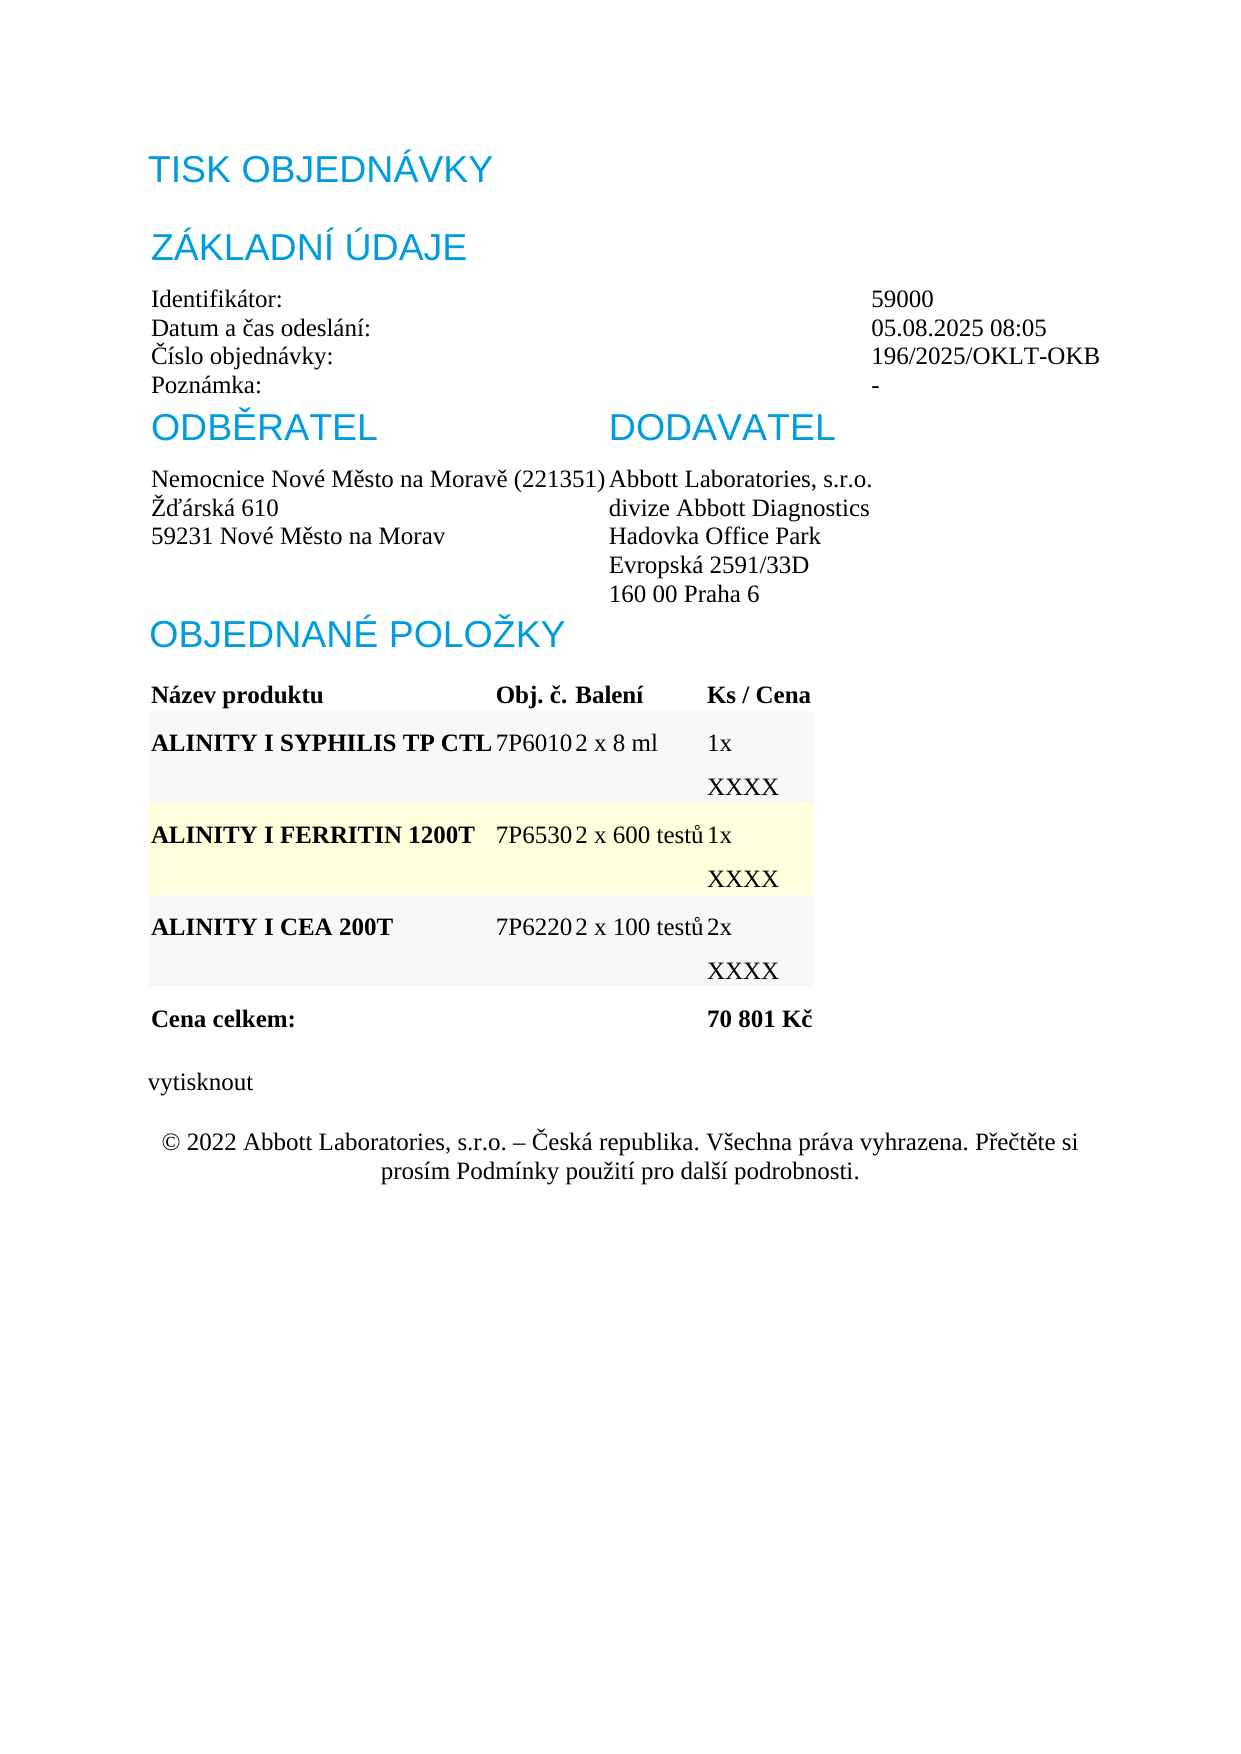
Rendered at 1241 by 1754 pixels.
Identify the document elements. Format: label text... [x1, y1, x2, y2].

table_cell 7P6220 [494, 895, 574, 987]
table_cell 70 801 Kč [705, 987, 814, 1034]
text Tisk objednávky [148, 148, 1093, 191]
table_cell ALINITY I CEA 200T [149, 895, 494, 987]
table_header Název produktu [149, 664, 494, 711]
table_cell 7P6530 [494, 803, 574, 895]
text vytisknout [148, 1067, 1093, 1096]
table_cell ALINITY I FERRITIN 1200T [149, 803, 494, 895]
table_cell [148, 402, 1240, 611]
table_cell 2 x 100 testů [574, 895, 705, 987]
text © 2022 Abbott Laboratories, s.r.o. – Česká republika. Všechna práva vyhrazena. Přečtěte si prosím Podmínky použití pro další podrobnosti. [148, 1127, 1093, 1184]
table_cell ALINITY I SYPHILIS TP CTL [149, 711, 494, 803]
table_header Odběratel Nemocnice Nové Město na Moravě (221351) Žďárská 610 59231 Nové Město na Morav [149, 404, 607, 609]
table_cell 1x XXXX [705, 711, 814, 803]
table_cell 1x XXXX [705, 803, 814, 895]
table_header Ks / Cena [705, 664, 814, 711]
table_cell 2 x 8 ml [574, 711, 705, 803]
table_cell 7P6010 [494, 711, 574, 803]
table_cell 2x XXXX [705, 895, 814, 987]
table_header Obj. č. [494, 664, 574, 711]
table_header Balení [574, 664, 705, 711]
table_cell Cena celkem: [149, 987, 705, 1034]
table_header Dodavatel Abbott Laboratories, s.r.o. divize Abbott Diagnostics Hadovka Office Park Evropská 2591/33D 160 00 Praha 6 [607, 404, 874, 609]
table_cell 2 x 600 testů [574, 803, 705, 895]
table_header ZÁKLADNÍ ÚDAJE Identifikátor: Datum a čas odeslání: Číslo objednávky: Poznámka: [149, 224, 869, 400]
table_cell Objednané položky [148, 611, 1240, 1036]
table_header 59000 05.08.2025 08:05 196/2025/OKLT-OKB - [870, 224, 1240, 400]
